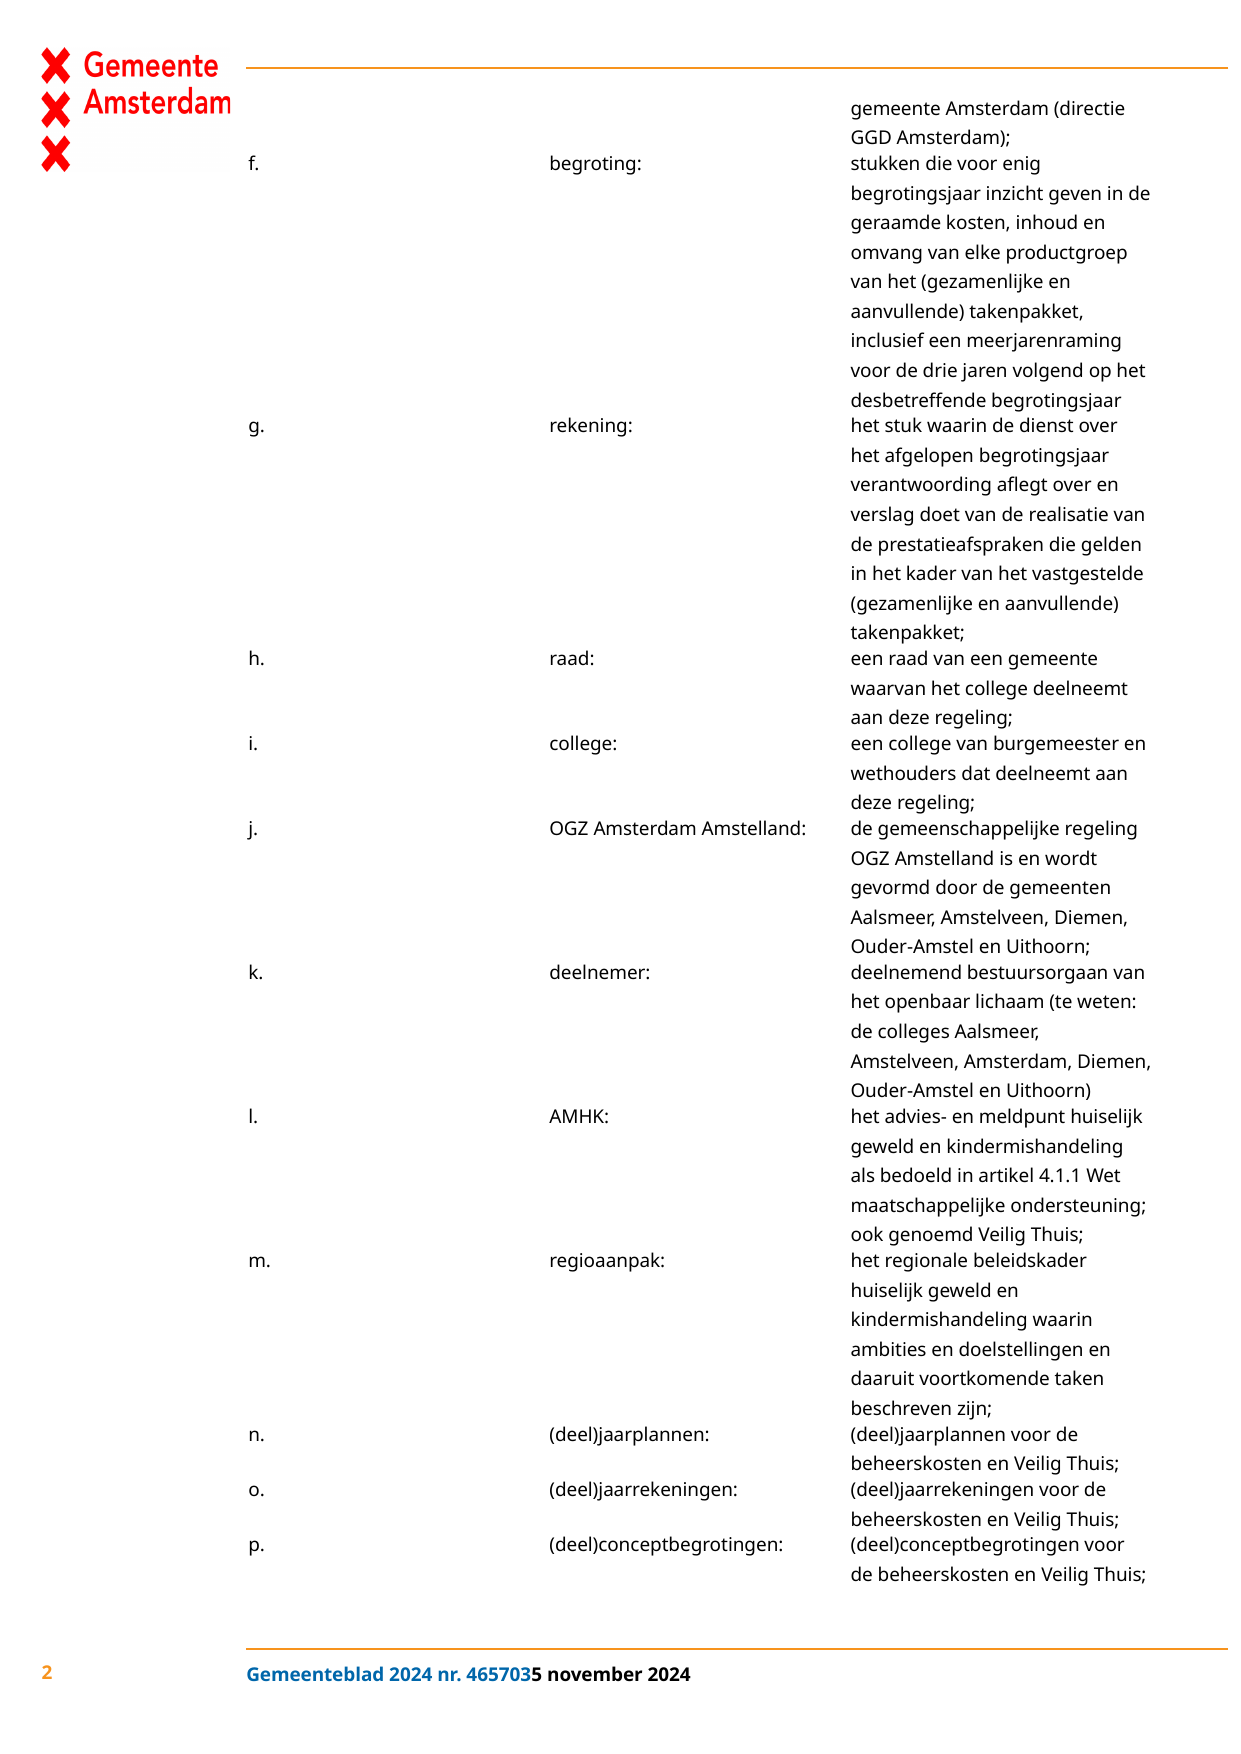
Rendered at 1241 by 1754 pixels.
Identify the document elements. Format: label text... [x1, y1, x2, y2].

table_cell (deel)jaarplannen voor de beheerskosten en Veilig Thuis; [850, 1421, 1152, 1476]
table_cell (deel)conceptbegrotingen voor de beheerskosten en Veilig Thuis; [850, 1532, 1152, 1587]
table_cell [248, 1476, 549, 1532]
table_cell [248, 150, 549, 412]
table_cell de gemeenschappelijke regeling OGZ Amstelland is en wordt gevormd door de gemeenten Aalsmeer, Amstelveen, Diemen, Ouder-Amstel en Uithoorn; [850, 815, 1152, 959]
table_cell AMHK: [549, 1103, 850, 1247]
table_cell deelnemer: [549, 959, 850, 1103]
table_cell [248, 1421, 549, 1476]
table_cell het advies- en meldpunt huiselijk geweld en kindermishandeling als bedoeld in artikel 4.1.1 Wet maatschappelijke ondersteuning; ook genoemd Veilig Thuis; [850, 1103, 1152, 1247]
table_cell (deel)jaarrekeningen: [549, 1476, 850, 1532]
table_cell [248, 959, 549, 1103]
table_cell [248, 815, 549, 959]
table_cell gemeente Amsterdam (directie GGD Amsterdam); [850, 95, 1152, 150]
table_cell (deel)jaarplannen: [549, 1421, 850, 1476]
table_cell regioaanpak: [549, 1247, 850, 1421]
table_cell raad: [549, 645, 850, 730]
table_cell [549, 95, 850, 150]
table_cell een raad van een gemeente waarvan het college deelneemt aan deze regeling; [850, 645, 1152, 730]
table_cell [248, 95, 549, 150]
table_cell rekening: [549, 413, 850, 645]
picture [41, 47, 231, 172]
table_cell [248, 1103, 549, 1247]
table_cell begroting: [549, 150, 850, 412]
table_cell (deel)jaarrekeningen voor de beheerskosten en Veilig Thuis; [850, 1476, 1152, 1532]
table_cell OGZ Amsterdam Amstelland: [549, 815, 850, 959]
table_cell [248, 730, 549, 815]
table_cell [248, 1532, 549, 1587]
table_cell het stuk waarin de dienst over het afgelopen begrotingsjaar verantwoording aflegt over en verslag doet van de realisatie van de prestatieafspraken die gelden in het kader van het vastgestelde (gezamenlijke en aanvullende) takenpakket; [850, 413, 1152, 645]
table_cell [248, 413, 549, 645]
table_cell [248, 645, 549, 730]
table_cell een college van burgemeester en wethouders dat deelneemt aan deze regeling; [850, 730, 1152, 815]
table_cell college: [549, 730, 850, 815]
table_cell het regionale beleidskader huiselijk geweld en kindermishandeling waarin ambities en doelstellingen en daaruit voortkomende taken beschreven zijn; [850, 1247, 1152, 1421]
table_cell (deel)conceptbegrotingen: [549, 1532, 850, 1587]
table_cell stukken die voor enig begrotingsjaar inzicht geven in de geraamde kosten, inhoud en omvang van elke productgroep van het (gezamenlijke en aanvullende) takenpakket, inclusief een meerjarenraming voor de drie jaren volgend op het desbetreffende begrotingsjaar [850, 150, 1152, 412]
table_cell deelnemend bestuursorgaan van het openbaar lichaam (te weten: de colleges Aalsmeer, Amstelveen, Amsterdam, Diemen, Ouder-Amstel en Uithoorn) [850, 959, 1152, 1103]
table_cell [248, 1247, 549, 1421]
